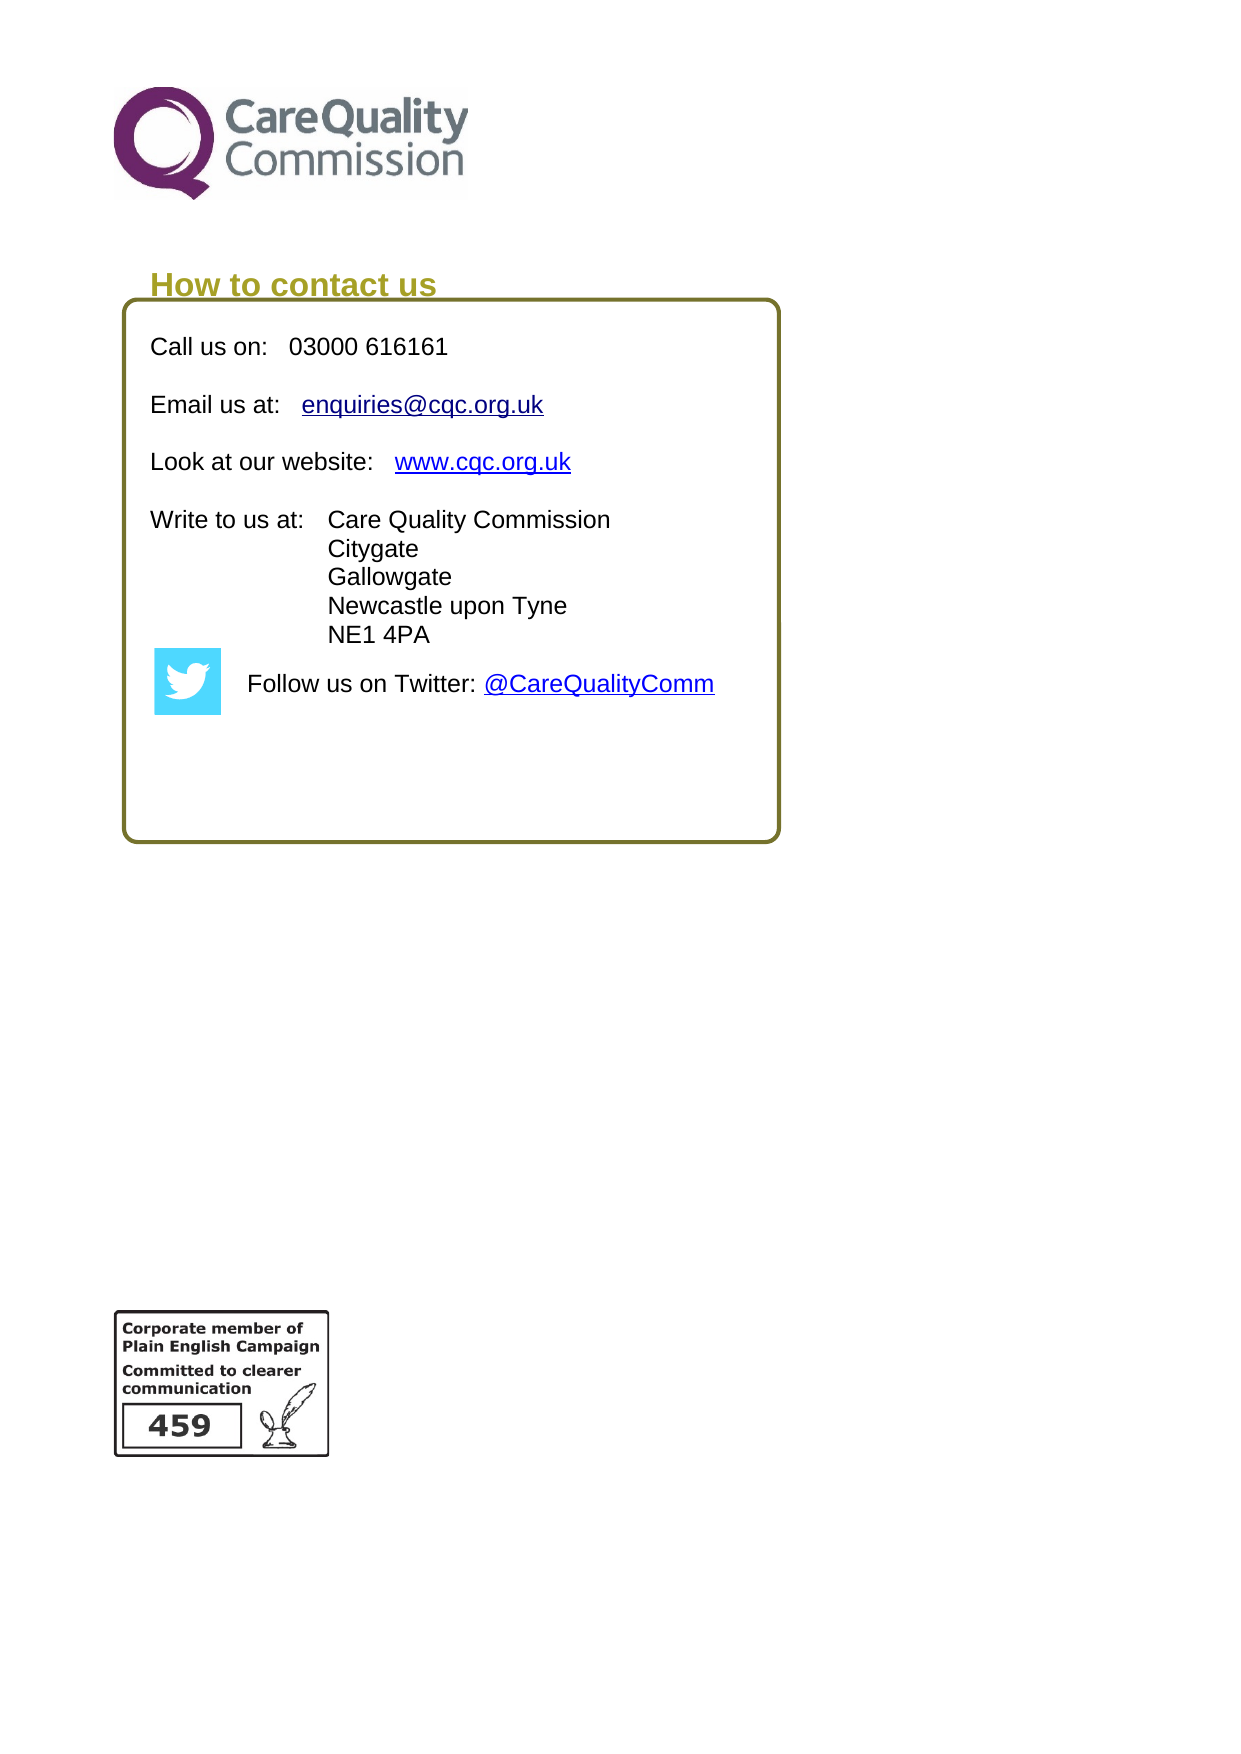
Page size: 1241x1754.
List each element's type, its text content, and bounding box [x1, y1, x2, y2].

text [781, 390, 1090, 419]
text [781, 591, 1090, 620]
text Look at our website: www.cqc.org.uk [150, 447, 776, 476]
text [782, 667, 1090, 699]
text [781, 562, 1090, 591]
text Newcastle upon Tyne [150, 591, 776, 620]
text [781, 620, 1090, 649]
text Call us on: 03000 616161 [150, 332, 776, 361]
text [781, 332, 1090, 361]
text Email us at: enquiries@cqc.org.uk [150, 390, 776, 419]
text Citygate [150, 534, 776, 562]
text How to contact us [150, 265, 1090, 304]
text [781, 534, 1090, 562]
text NE1 4PA [150, 620, 776, 649]
text Write to us at: Care Quality Commission [150, 505, 776, 534]
text Gallowgate [150, 562, 776, 591]
text Follow us on Twitter: @CareQualityComm [221, 667, 776, 699]
text [781, 447, 1090, 476]
text [781, 505, 1090, 534]
